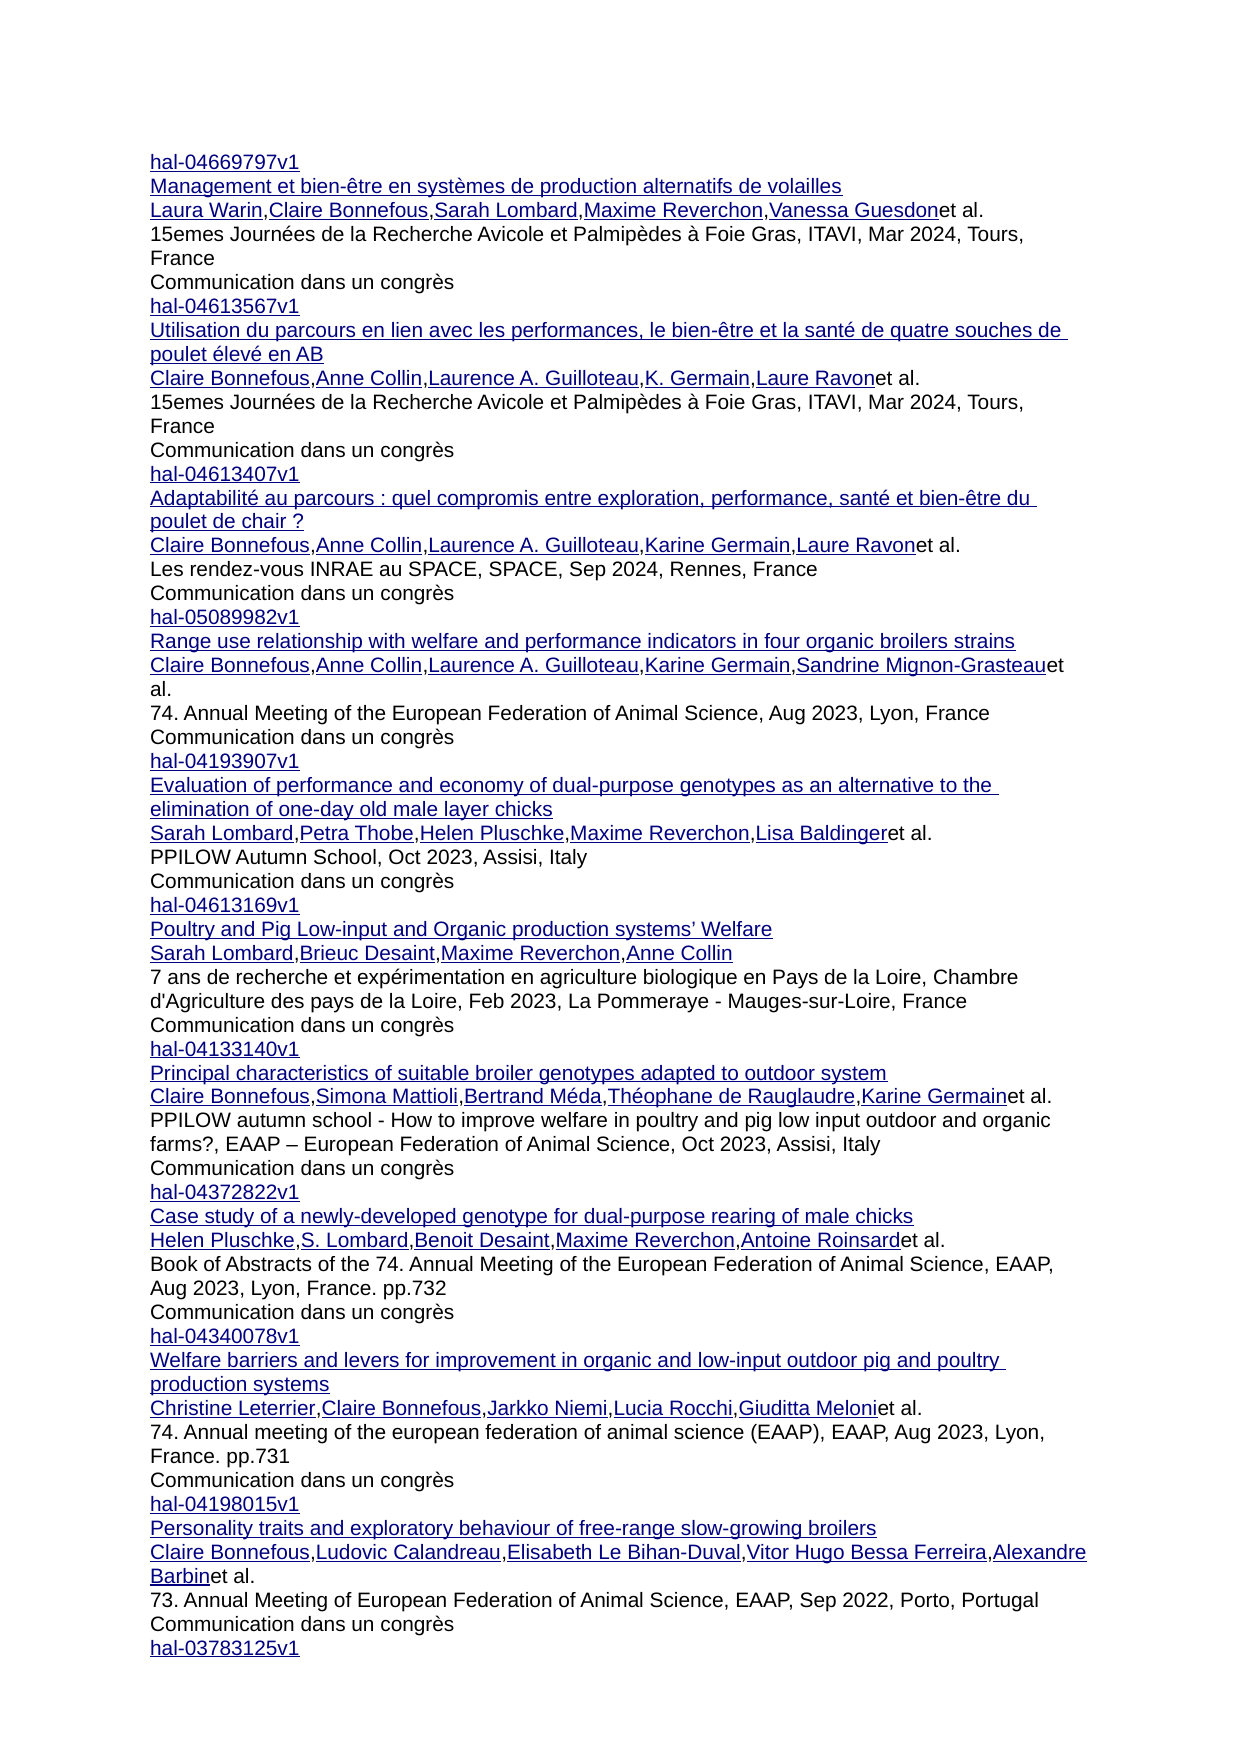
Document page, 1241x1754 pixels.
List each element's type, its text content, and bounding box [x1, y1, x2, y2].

table_cell Poultry and Pig Low-input and Organic production systems’ Welfare Sarah Lombard,Brieuc Desaint,Maxime Reverchon,Anne Collin 7 ans de recherche et expérimentation en agriculture biologique en Pays de la Loire, Chambre d'Agriculture des pays de la Loire, Feb 2023, La Pommeraye - Mauges-sur-Loire, France Communication dans un congrès hal-04133140v1 [150, 917, 1090, 1060]
table_cell hal-04669797v1 [150, 150, 1090, 174]
table_cell Utilisation du parcours en lien avec les performances, le bien-être et la santé de quatre souches de poulet élevé en AB Claire Bonnefous,Anne Collin,Laurence A. Guilloteau,K. Germain,Laure Ravonet al. 15emes Journées de la Recherche Avicole et Palmipèdes à Foie Gras, ITAVI, Mar 2024, Tours, France Communication dans un congrès hal-04613407v1 [150, 318, 1090, 485]
table_cell Case study of a newly-developed genotype for dual-purpose rearing of male chicks Helen Pluschke,S. Lombard,Benoit Desaint,Maxime Reverchon,Antoine Roinsardet al. Book of Abstracts of the 74. Annual Meeting of the European Federation of Animal Science, EAAP, Aug 2023, Lyon, France. pp.732 Communication dans un congrès hal-04340078v1 [150, 1204, 1090, 1348]
table_cell Welfare barriers and levers for improvement in organic and low-input outdoor pig and poultry production systems Christine Leterrier,Claire Bonnefous,Jarkko Niemi,Lucia Rocchi,Giuditta Meloniet al. 74. Annual meeting of the european federation of animal science (EAAP), EAAP, Aug 2023, Lyon, France. pp.731 Communication dans un congrès hal-04198015v1 [150, 1348, 1090, 1516]
table_cell Personality traits and exploratory behaviour of free-range slow-growing broilers Claire Bonnefous,Ludovic Calandreau,Elisabeth Le Bihan-Duval,Vitor Hugo Bessa Ferreira,Alexandre Barbinet al. 73. Annual Meeting of European Federation of Animal Science, EAAP, Sep 2022, Porto, Portugal Communication dans un congrès hal-03783125v1 [150, 1516, 1090, 1659]
table_cell Range use relationship with welfare and performance indicators in four organic broilers strains Claire Bonnefous,Anne Collin,Laurence A. Guilloteau,Karine Germain,Sandrine Mignon-Grasteauet al. 74. Annual Meeting of the European Federation of Animal Science, Aug 2023, Lyon, France Communication dans un congrès hal-04193907v1 [150, 629, 1090, 773]
table_cell Adaptabilité au parcours : quel compromis entre exploration, performance, santé et bien-être du poulet de chair ? Claire Bonnefous,Anne Collin,Laurence A. Guilloteau,Karine Germain,Laure Ravonet al. Les rendez-vous INRAE au SPACE, SPACE, Sep 2024, Rennes, France Communication dans un congrès hal-05089982v1 [150, 485, 1090, 629]
table_cell Principal characteristics of suitable broiler genotypes adapted to outdoor system Claire Bonnefous,Simona Mattioli,Bertrand Méda,Théophane de Rauglaudre,Karine Germainet al. PPILOW autumn school - How to improve welfare in poultry and pig low input outdoor and organic farms?, EAAP – European Federation of Animal Science, Oct 2023, Assisi, Italy Communication dans un congrès hal-04372822v1 [150, 1060, 1090, 1204]
table_cell Management et bien-être en systèmes de production alternatifs de volailles Laura Warin,Claire Bonnefous,Sarah Lombard,Maxime Reverchon,Vanessa Guesdonet al. 15emes Journées de la Recherche Avicole et Palmipèdes à Foie Gras, ITAVI, Mar 2024, Tours, France Communication dans un congrès hal-04613567v1 [150, 174, 1090, 318]
table_cell Evaluation of performance and economy of dual-purpose genotypes as an alternative to the elimination of one-day old male layer chicks Sarah Lombard,Petra Thobe,Helen Pluschke,Maxime Reverchon,Lisa Baldingeret al. PPILOW Autumn School, Oct 2023, Assisi, Italy Communication dans un congrès hal-04613169v1 [150, 773, 1090, 917]
